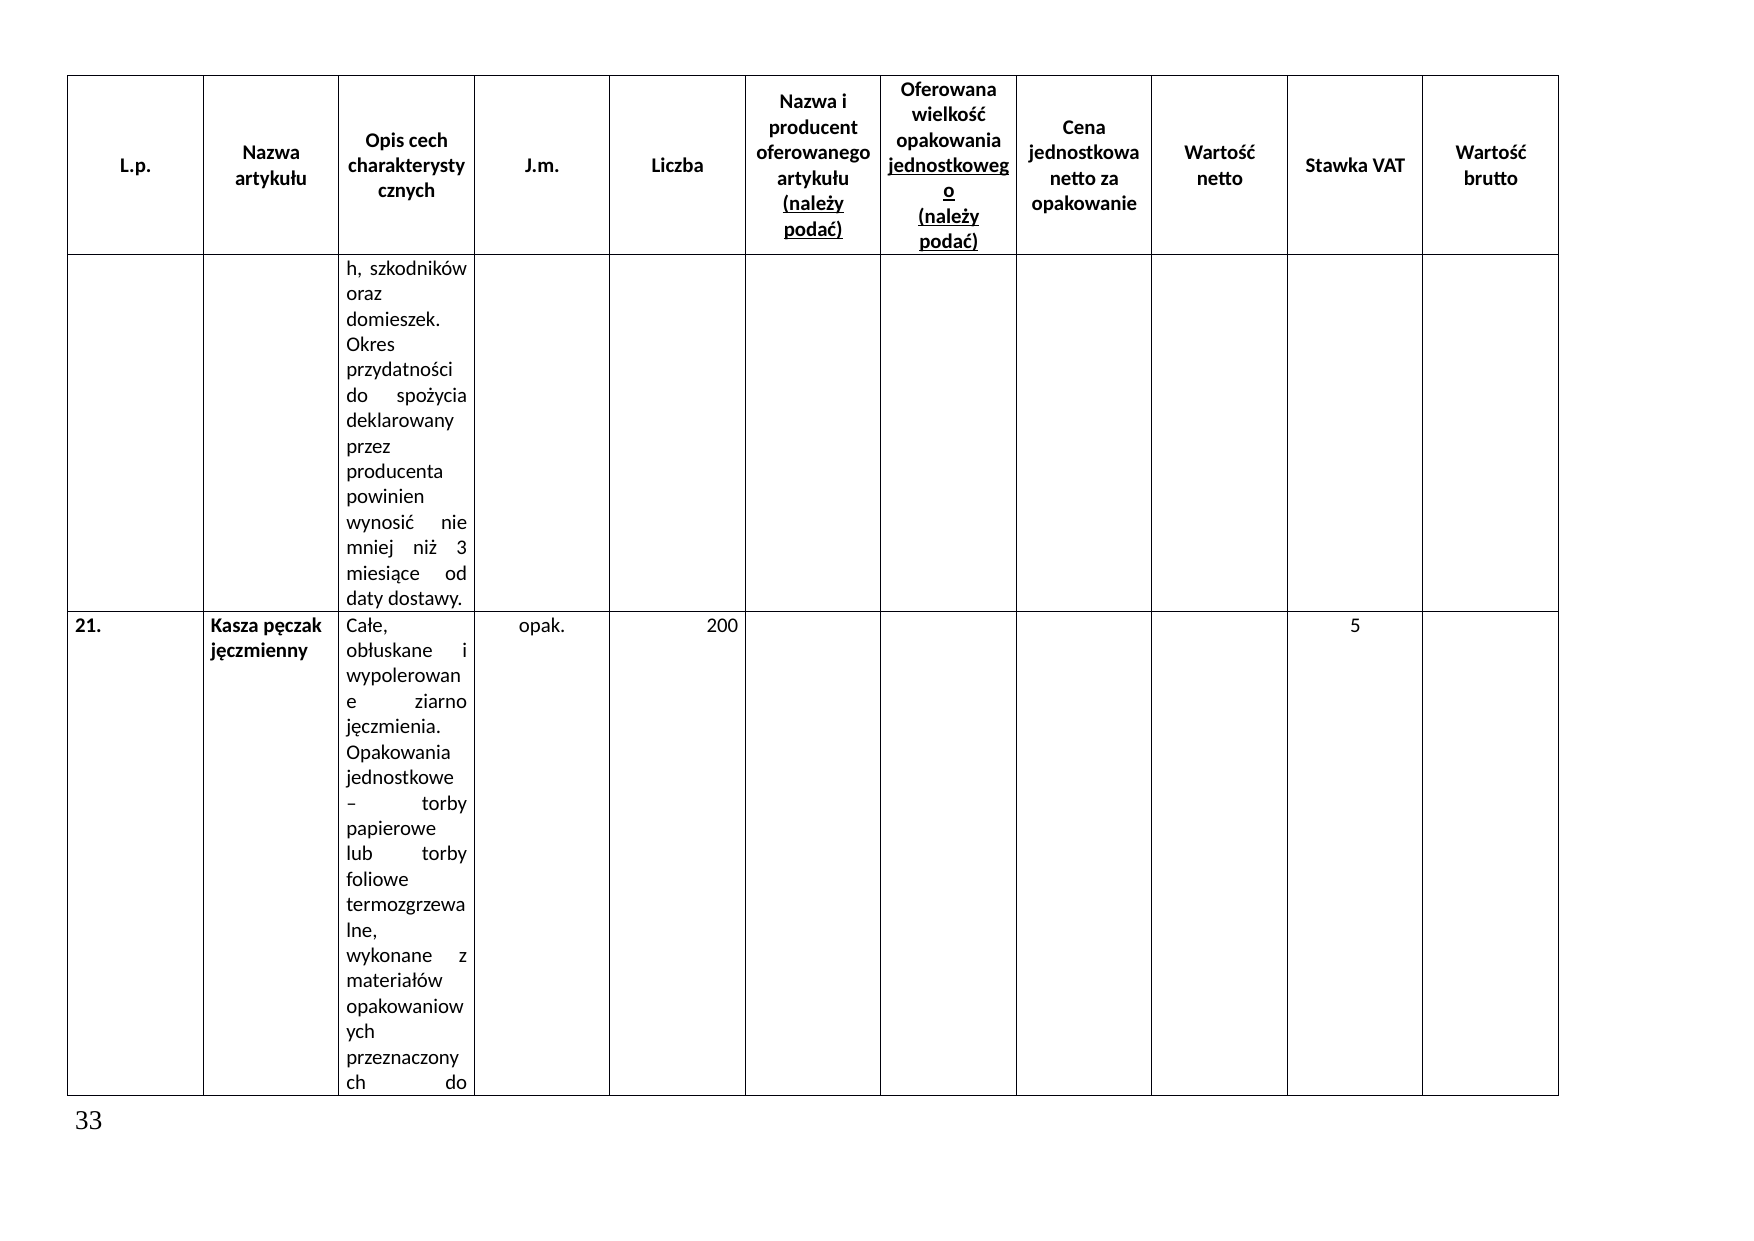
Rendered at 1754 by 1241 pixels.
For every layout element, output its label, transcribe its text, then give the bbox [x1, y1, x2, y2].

table_cell [1152, 255, 1287, 611]
table_cell [1017, 612, 1151, 1095]
table_header Liczba [610, 76, 745, 254]
table_cell [610, 255, 745, 611]
table_header Wartość netto [1152, 76, 1287, 254]
table_cell [1288, 255, 1422, 611]
table_cell 200 [610, 612, 745, 1095]
table_header J.m. [475, 76, 609, 254]
table_cell [1423, 612, 1558, 1095]
table_cell [1017, 255, 1151, 611]
table_header Nazwa i producent oferowanego artykułu (należy podać) [746, 76, 880, 254]
table_cell [881, 255, 1016, 611]
table_cell h, szkodników oraz domieszek. Okres przydatności do spożycia deklarowany przez producenta powinien wynosić nie mniej niż 3 miesiące od daty dostawy. [339, 255, 474, 611]
table_cell [881, 612, 1016, 1095]
table_cell [204, 255, 338, 611]
table_cell [68, 612, 203, 1095]
table_cell opak. [475, 612, 609, 1095]
table_header Wartość brutto [1423, 76, 1558, 254]
table_cell [746, 612, 880, 1095]
table_header Opis cech charakterystycznych [339, 76, 474, 254]
table_cell Całe, obłuskane i wypolerowane ziarno jęczmienia. Opakowania jednostkowe – torby papierowe lub torby foliowe termozgrzewalne, wykonane z materiałów opakowaniowych przeznaczonych do [339, 612, 474, 1095]
table_cell Kasza pęczak jęczmienny [204, 612, 338, 1095]
table_header Oferowana wielkość opakowania jednostkowego (należy podać) [881, 76, 1016, 254]
table_cell [68, 255, 203, 611]
table_header Cena jednostkowa netto za opakowanie [1017, 76, 1151, 254]
table_cell [746, 255, 880, 611]
table_header L.p. [68, 76, 203, 254]
table_cell [1152, 612, 1287, 1095]
table_header Nazwa artykułu [204, 76, 338, 254]
table_cell [1423, 255, 1558, 611]
table_header Stawka VAT [1288, 76, 1422, 254]
table_cell 5 [1288, 612, 1422, 1095]
table_cell [475, 255, 609, 611]
